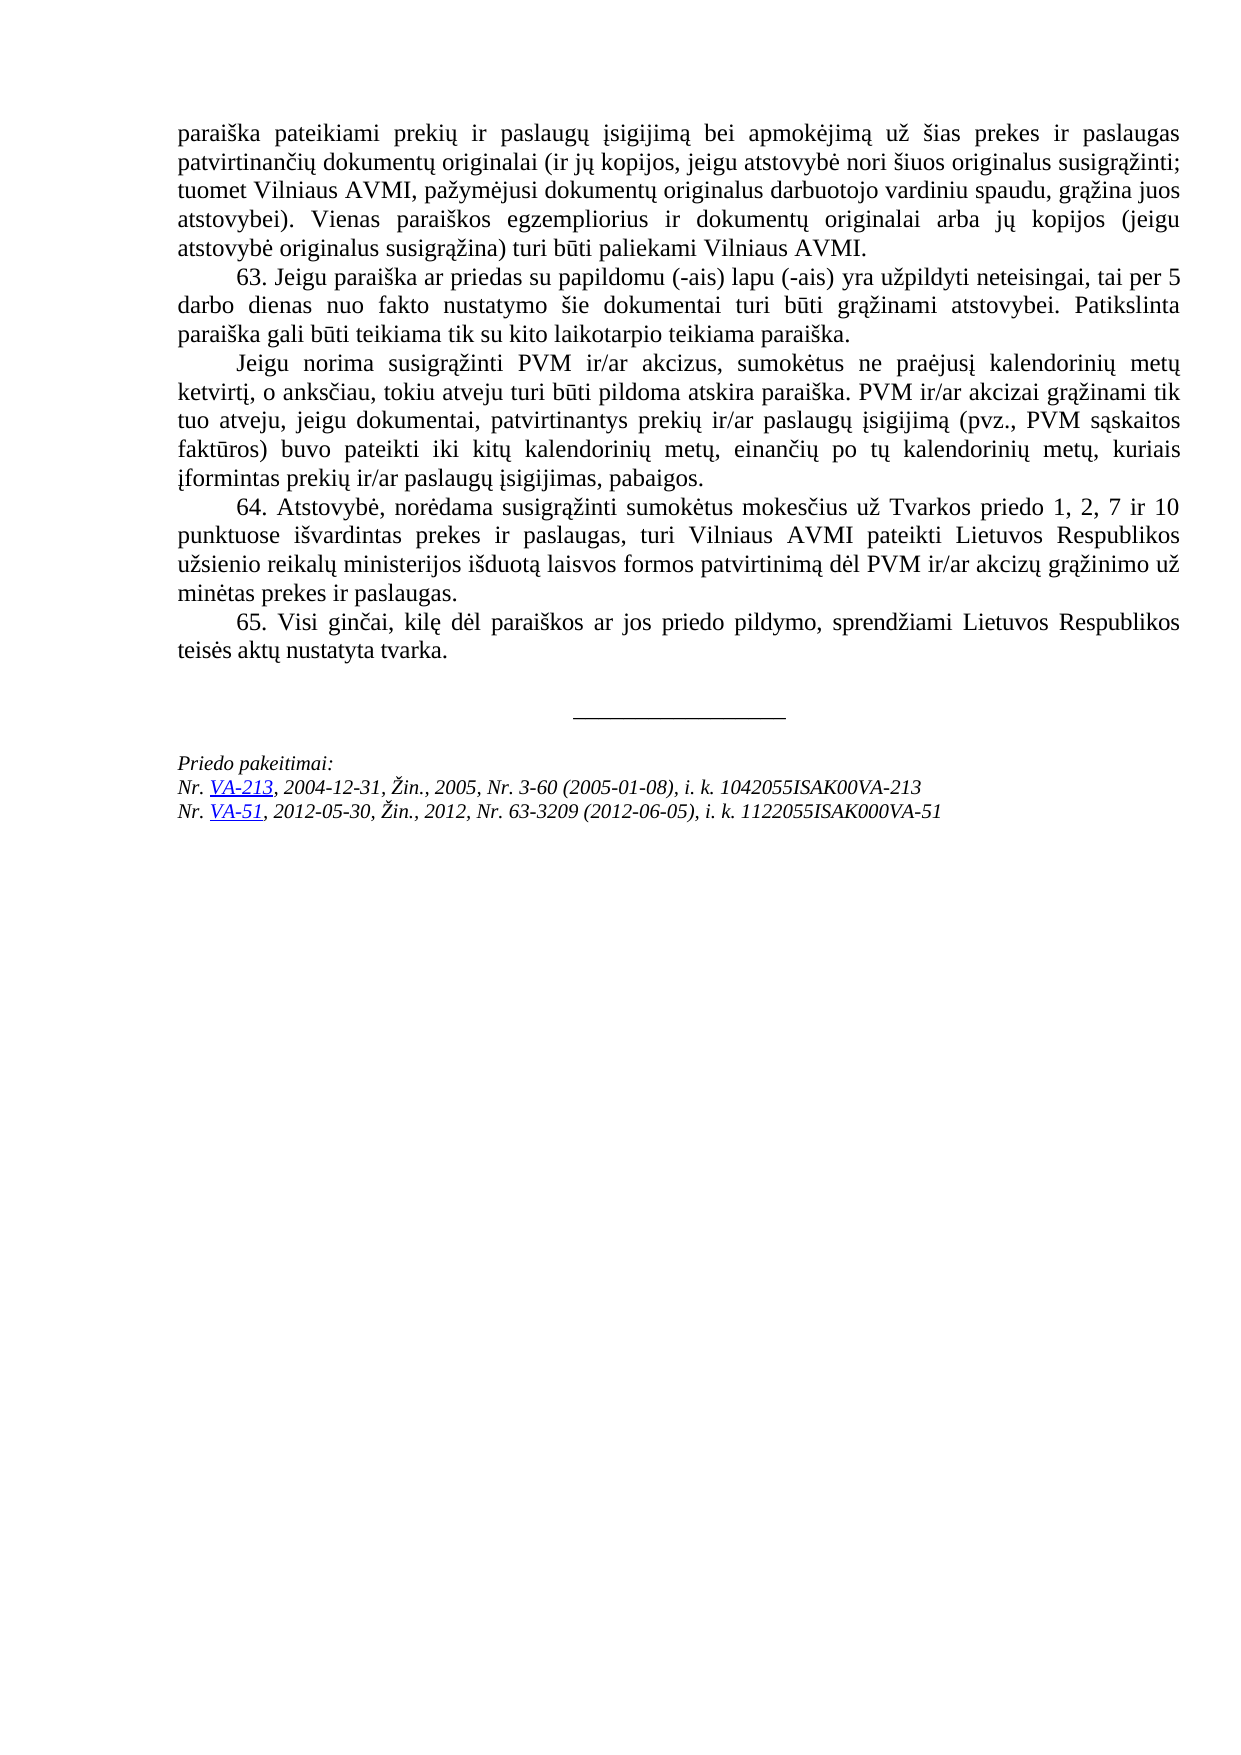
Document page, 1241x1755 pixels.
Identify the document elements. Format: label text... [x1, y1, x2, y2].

text 65. Visi ginčai, kilę dėl paraiškos ar jos priedo pildymo, sprendžiami Lietuvos Respublikos teisės aktų nustatyta tvarka. [177, 607, 1181, 664]
text Nr. VA-213, 2004-12-31, Žin., 2005, Nr. 3-60 (2005-01-08), i. k. 1042055ISAK00VA-213 [177, 775, 1181, 799]
text Nr. VA-51, 2012-05-30, Žin., 2012, Nr. 63-3209 (2012-06-05), i. k. 1122055ISAK000VA-51 [177, 799, 1181, 823]
text paraiška pateikiami prekių ir paslaugų įsigijimą bei apmokėjimą už šias prekes ir paslaugas patvirtinančių dokumentų originalai (ir jų kopijos, jeigu atstovybė nori šiuos originalus susigrąžinti; tuomet Vilniaus AVMI, pažymėjusi dokumentų originalus darbuotojo vardiniu spaudu, grąžina juos atstovybei). Vienas paraiškos egzempliorius ir dokumentų originalai arba jų kopijos (jeigu atstovybė originalus susigrąžina) turi būti paliekami Vilniaus AVMI. [177, 118, 1181, 262]
text _________________ [177, 693, 1181, 722]
text Jeigu norima susigrąžinti PVM ir/ar akcizus, sumokėtus ne praėjusį kalendorinių metų ketvirtį, o anksčiau, tokiu atveju turi būti pildoma atskira paraiška. PVM ir/ar akcizai grąžinami tik tuo atveju, jeigu dokumentai, patvirtinantys prekių ir/ar paslaugų įsigijimą (pvz., PVM sąskaitos faktūros) buvo pateikti iki kitų kalendorinių metų, einančių po tų kalendorinių metų, kuriais įformintas prekių ir/ar paslaugų įsigijimas, pabaigos. [177, 348, 1181, 492]
text Priedo pakeitimai: [177, 751, 1181, 775]
text 63. Jeigu paraiška ar priedas su papildomu (-ais) lapu (-ais) yra užpildyti neteisingai, tai per 5 darbo dienas nuo fakto nustatymo šie dokumentai turi būti grąžinami atstovybei. Patikslinta paraiška gali būti teikiama tik su kito laikotarpio teikiama paraiška. [177, 262, 1181, 348]
text 64. Atstovybė, norėdama susigrąžinti sumokėtus mokesčius už Tvarkos priedo 1, 2, 7 ir 10 punktuose išvardintas prekes ir paslaugas, turi Vilniaus AVMI pateikti Lietuvos Respublikos užsienio reikalų ministerijos išduotą laisvos formos patvirtinimą dėl PVM ir/ar akcizų grąžinimo už minėtas prekes ir paslaugas. [177, 492, 1181, 607]
